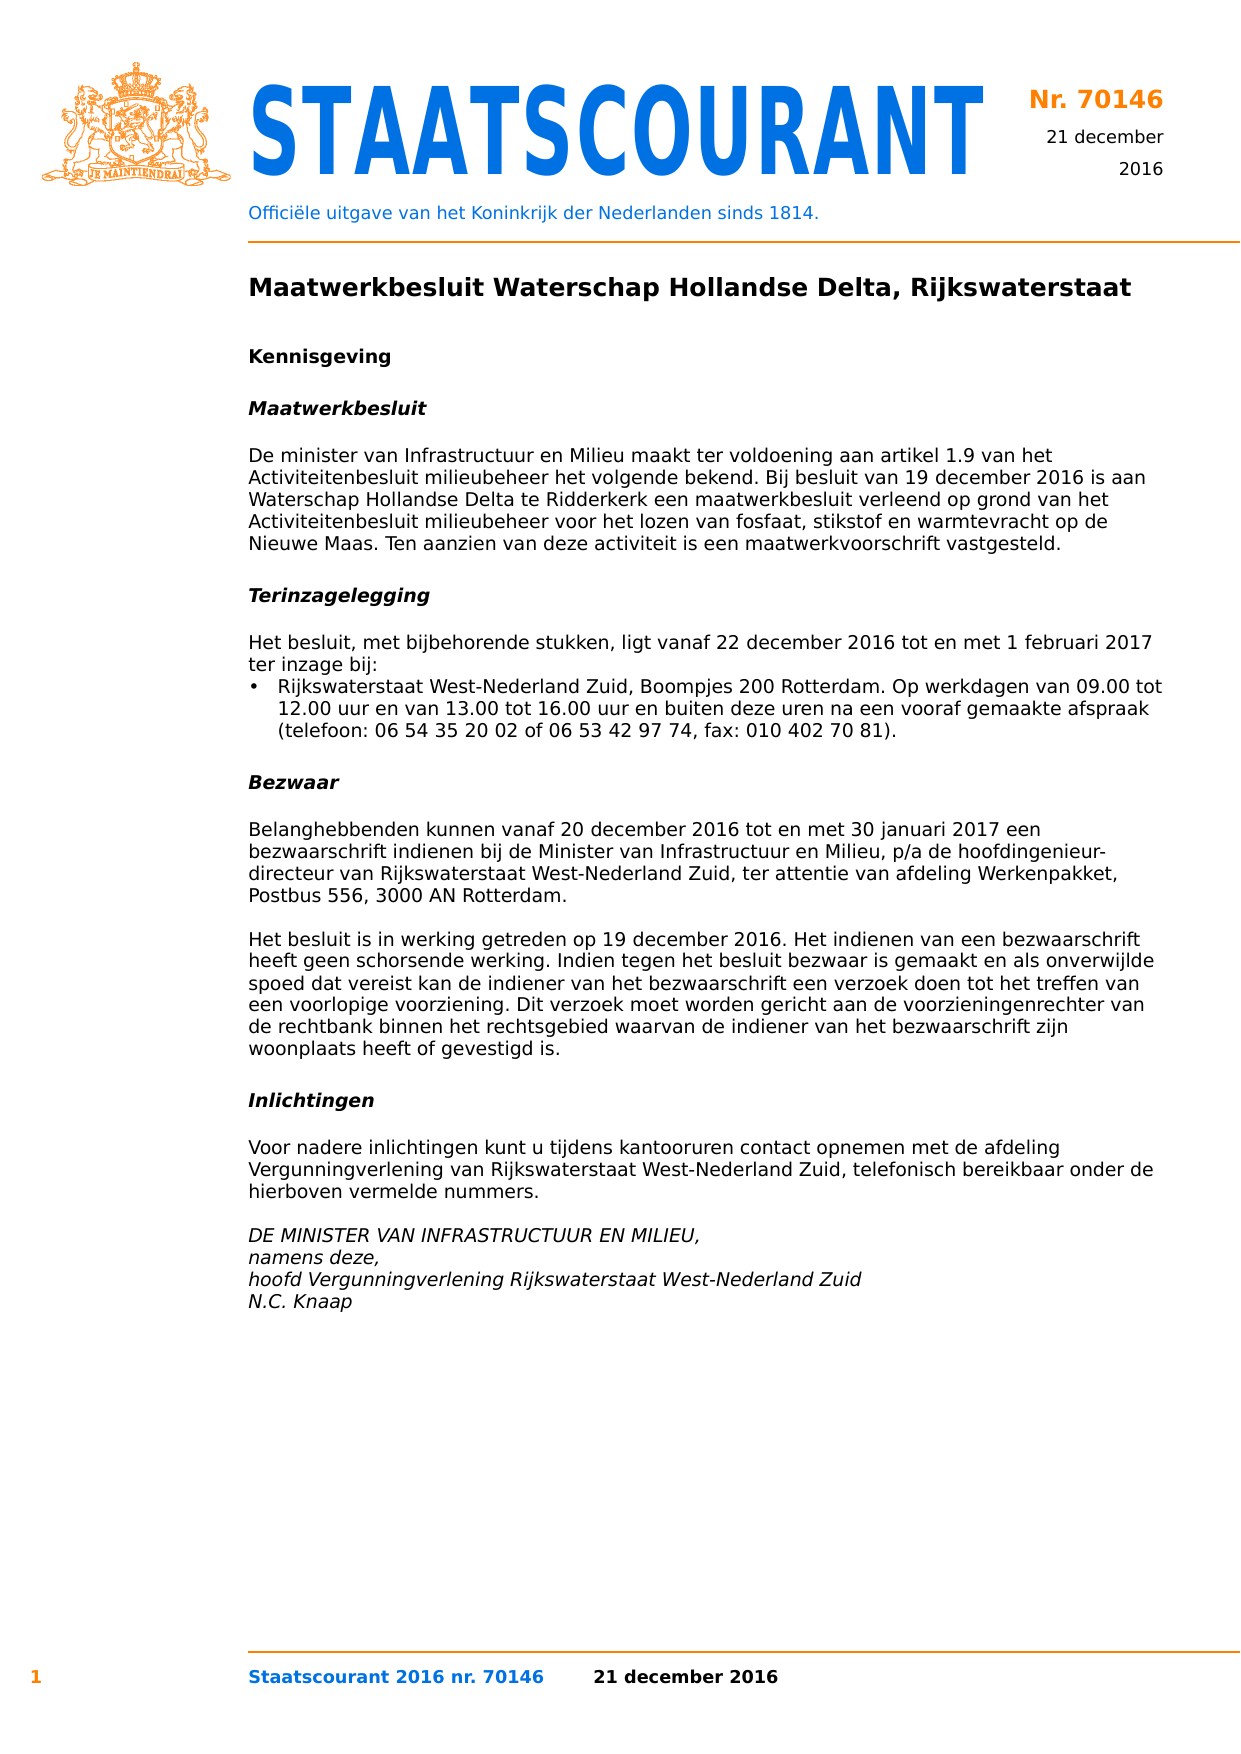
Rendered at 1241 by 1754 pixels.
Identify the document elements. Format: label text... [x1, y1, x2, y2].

subtitle Bezwaar [248, 772, 1163, 794]
table_cell 21 december [998, 121, 1240, 153]
picture [41, 62, 231, 186]
subtitle Kennisgeving [248, 346, 1163, 368]
text • Rijkswaterstaat West-Nederland Zuid, Boompjes 200 Rotterdam. Op werkdagen van 09.00 tot 12.00 uur en van 13.00 tot 16.00 uur en buiten deze uren na een vooraf gemaakte afspraak [248, 676, 1163, 720]
table_cell Officiële uitgave van het Koninkrijk der Nederlanden sinds 1814. [248, 203, 1240, 241]
subtitle Inlichtingen [248, 1090, 1163, 1112]
text Belanghebbenden kunnen vanaf 20 december 2016 tot en met 30 januari 2017 een bezwaarschrift indienen bij de Minister van Infrastructuur en Milieu, p/a de hoofdingenieur-directeur van Rijkswaterstaat West-Nederland Zuid, ter attentie van afdeling Werkenpakket, Postbus 556, 3000 AN Rotterdam. [248, 819, 1163, 907]
subtitle Terinzagelegging [248, 585, 1163, 607]
table_header STAATSCOURANT [248, 62, 998, 203]
text Het besluit is in werking getreden op 19 december 2016. Het indienen van een bezwaarschrift heeft geen schorsende werking. Indien tegen het besluit bezwaar is gemaakt en als onverwijlde spoed dat vereist kan de indiener van het bezwaarschrift een verzoek doen tot het treffen van een voorlopige voorziening. Dit verzoek moet worden gericht aan de voorzieningenrechter van de rechtbank binnen het rechtsgebied waarvan de indiener van het bezwaarschrift zijn woonplaats heeft of gevestigd is. [248, 928, 1163, 1060]
text DE MINISTER VAN INFRASTRUCTUUR EN MILIEU, namens deze, hoofd Vergunningverlening Rijkswaterstaat West-Nederland Zuid N.C. Knaap [248, 1225, 1163, 1313]
table_header Nr. 70146 [998, 62, 1240, 121]
table_cell 2016 [998, 153, 1240, 203]
text Voor nadere inlichtingen kunt u tijdens kantooruren contact opnemen met de afdeling Vergunningverlening van Rijkswaterstaat West-Nederland Zuid, telefonisch bereikbaar onder de hierboven vermelde nummers. [248, 1137, 1163, 1203]
text Het besluit, met bijbehorende stukken, ligt vanaf 22 december 2016 tot en met 1 februari 2017 ter inzage bij: [248, 632, 1163, 676]
text De minister van Infrastructuur en Milieu maakt ter voldoening aan artikel 1.9 van het Activiteitenbesluit milieubeheer het volgende bekend. Bij besluit van 19 december 2016 is aan Waterschap Hollandse Delta te Ridderkerk een maatwerkbesluit verleend op grond van het Activiteitenbesluit milieubeheer voor het lozen van fosfaat, stikstof en warmtevracht op de Nieuwe Maas. Ten aanzien van deze activiteit is een maatwerkvoorschrift vastgesteld. [248, 445, 1163, 555]
subtitle Maatwerkbesluit Waterschap Hollandse Delta, Rijkswaterstaat [248, 273, 1163, 302]
table_header [25, 62, 248, 241]
subtitle Maatwerkbesluit [248, 398, 1163, 420]
text (telefoon: 06 54 35 20 02 of 06 53 42 97 74, fax: 010 402 70 81). [277, 720, 1163, 742]
